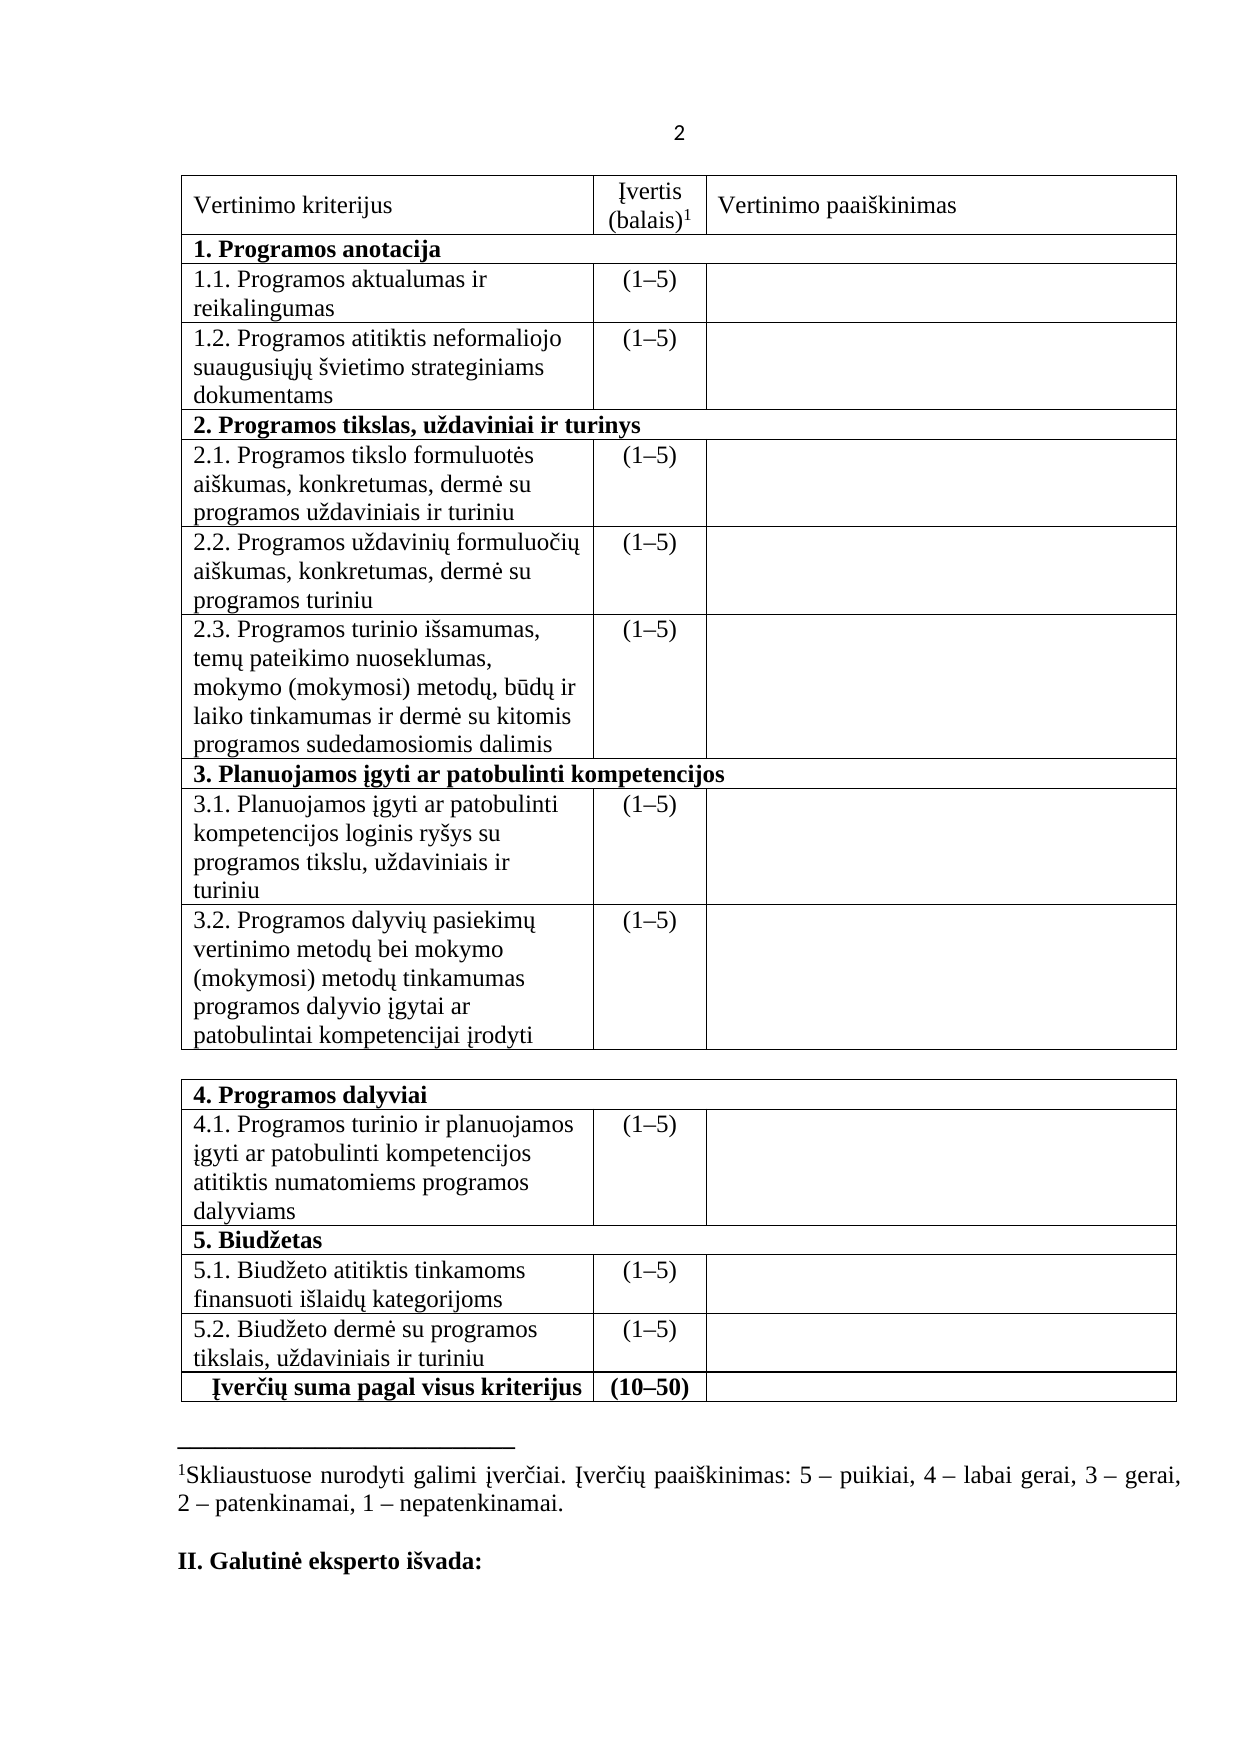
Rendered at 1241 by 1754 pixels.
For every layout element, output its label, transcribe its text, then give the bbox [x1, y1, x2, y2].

table_cell (1–5) [594, 789, 706, 904]
table_cell (1–5) [594, 323, 706, 409]
table_cell (1–5) [594, 1255, 706, 1313]
table_cell [707, 1373, 1176, 1401]
table_cell 4.1. Programos turinio ir planuojamos įgyti ar patobulinti kompetencijos atitiktis numatomiems programos dalyviams [182, 1110, 593, 1224]
table_cell 2.1. Programos tikslo formuluotės aiškumas, konkretumas, dermė su programos uždaviniais ir turiniu [182, 440, 593, 526]
table_cell (1–5) [594, 905, 706, 1049]
table_cell (10–50) [594, 1373, 706, 1401]
table_cell 2.3. Programos turinio išsamumas, temų pateikimo nuoseklumas, mokymo (mokymosi) metodų, būdų ir laiko tinkamumas ir dermė su kitomis programos sudedamosiomis dalimis [182, 615, 593, 758]
table_cell 5.1. Biudžeto atitiktis tinkamoms finansuoti išlaidų kategorijoms [182, 1255, 593, 1313]
table_cell [707, 323, 1176, 409]
text 1Skliaustuose nurodyti galimi įverčiai. Įverčių paaiškinimas: 5 – puikiai, 4 – labai gerai, 3 – gerai, 2 – patenkinamai, 1 – nepatenkinamai. [177, 1460, 1181, 1517]
table_cell 3. Planuojamos įgyti ar patobulinti kompetencijos [182, 759, 1176, 788]
table_cell 2. Programos tikslas, uždaviniai ir turinys [182, 410, 1176, 439]
table_cell [707, 1314, 1176, 1371]
table_cell 1. Programos anotacija [182, 235, 1176, 263]
table_header Įvertis (balais)1 [594, 176, 706, 233]
table_cell 2.2. Programos uždavinių formuluočių aiškumas, konkretumas, dermė su programos turiniu [182, 527, 593, 613]
table_cell 5.2. Biudžeto dermė su programos tikslais, uždaviniais ir turiniu [182, 1314, 593, 1371]
table_cell 1.1. Programos aktualumas ir reikalingumas [182, 264, 593, 322]
table_header Vertinimo paaiškinimas [707, 176, 1176, 233]
table_cell [707, 1110, 1176, 1224]
table_cell [707, 905, 1176, 1049]
table_cell (1–5) [594, 1110, 706, 1224]
table_cell [707, 264, 1176, 322]
table_cell [707, 440, 1176, 526]
table_cell (1–5) [594, 440, 706, 526]
table_cell (1–5) [594, 615, 706, 758]
table_cell 3.1. Planuojamos įgyti ar patobulinti kompetencijos loginis ryšys su programos tikslu, uždaviniais ir turiniu [182, 789, 593, 904]
table_header 4. Programos dalyviai [182, 1080, 1176, 1108]
table_cell [707, 789, 1176, 904]
table_cell [707, 1255, 1176, 1313]
table_cell (1–5) [594, 264, 706, 322]
table_header Vertinimo kriterijus [182, 176, 593, 233]
table_cell [707, 615, 1176, 758]
table_cell Įverčių suma pagal visus kriterijus [182, 1373, 593, 1401]
table_cell 3.2. Programos dalyvių pasiekimų vertinimo metodų bei mokymo (mokymosi) metodų tinkamumas programos dalyvio įgytai ar patobulintai kompetencijai įrodyti [182, 905, 593, 1049]
table_cell (1–5) [594, 527, 706, 613]
text II. Galutinė eksperto išvada: [177, 1546, 1181, 1575]
table_cell 1.2. Programos atitiktis neformaliojo suaugusiųjų švietimo strateginiams dokumentams [182, 323, 593, 409]
text ––––––––––––––––––––––––––– [177, 1431, 1181, 1460]
table_cell [707, 527, 1176, 613]
table_cell (1–5) [594, 1314, 706, 1371]
table_cell 5. Biudžetas [182, 1226, 1176, 1254]
